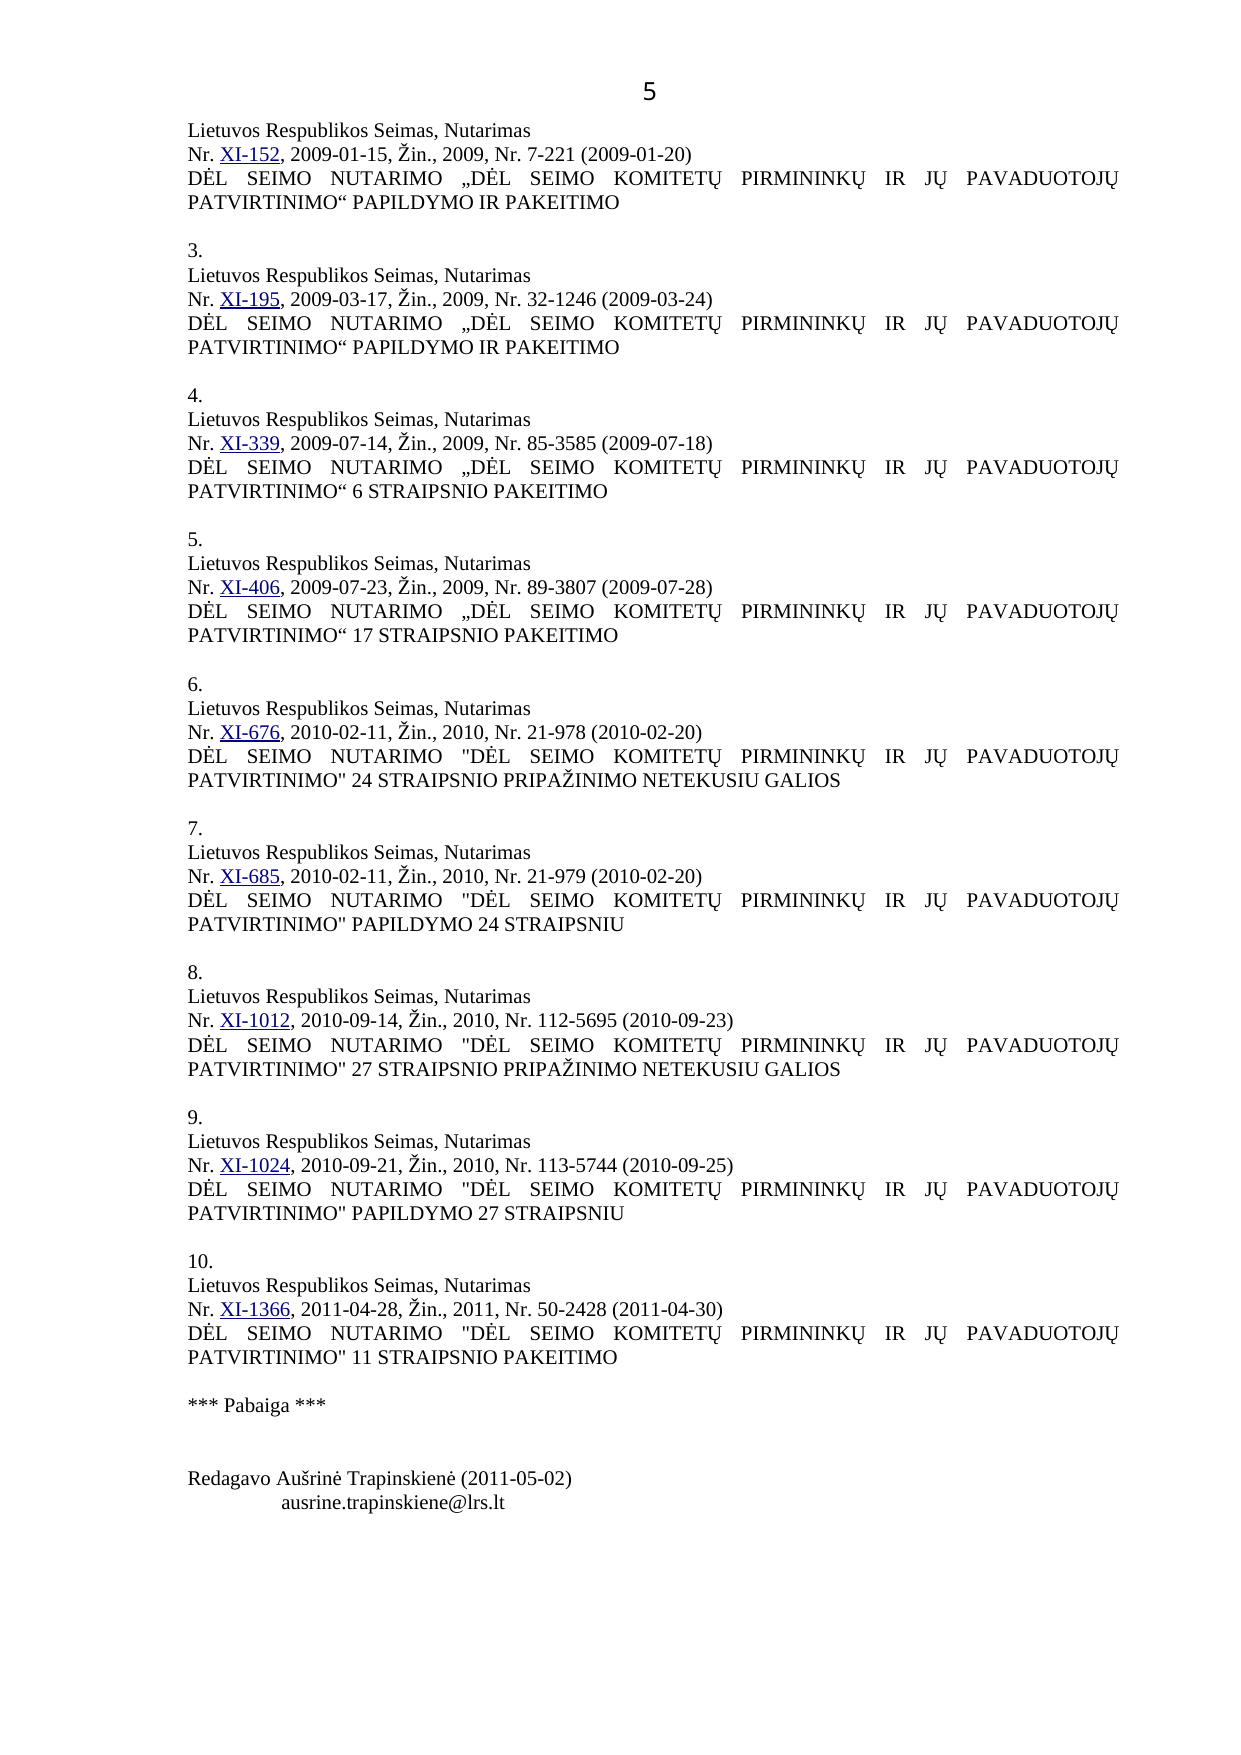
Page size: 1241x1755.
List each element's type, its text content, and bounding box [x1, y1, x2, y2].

text 6. [187, 672, 1120, 696]
text Nr. XI-1366, 2011-04-28, Žin., 2011, Nr. 50-2428 (2011-04-30) [187, 1297, 1120, 1321]
text Nr. XI-195, 2009-03-17, Žin., 2009, Nr. 32-1246 (2009-03-24) [187, 287, 1120, 311]
text Nr. XI-339, 2009-07-14, Žin., 2009, Nr. 85-3585 (2009-07-18) [187, 431, 1120, 455]
text DĖL SEIMO NUTARIMO "DĖL SEIMO KOMITETŲ PIRMININKŲ IR JŲ PAVADUOTOJŲ PATVIRTINIMO" 24 STRAIPSNIO PRIPAŽINIMO NETEKUSIU GALIOS [187, 744, 1120, 792]
text Nr. XI-1024, 2010-09-21, Žin., 2010, Nr. 113-5744 (2010-09-25) [187, 1153, 1120, 1177]
text Lietuvos Respublikos Seimas, Nutarimas [187, 118, 1120, 142]
text DĖL SEIMO NUTARIMO „DĖL SEIMO KOMITETŲ PIRMININKŲ IR JŲ PAVADUOTOJŲ PATVIRTINIMO“ 6 STRAIPSNIO PAKEITIMO [187, 455, 1120, 503]
text Lietuvos Respublikos Seimas, Nutarimas [187, 1129, 1120, 1153]
text Lietuvos Respublikos Seimas, Nutarimas [187, 407, 1120, 431]
text Lietuvos Respublikos Seimas, Nutarimas [187, 551, 1120, 575]
text DĖL SEIMO NUTARIMO "DĖL SEIMO KOMITETŲ PIRMININKŲ IR JŲ PAVADUOTOJŲ PATVIRTINIMO" PAPILDYMO 24 STRAIPSNIU [187, 888, 1120, 936]
text DĖL SEIMO NUTARIMO "DĖL SEIMO KOMITETŲ PIRMININKŲ IR JŲ PAVADUOTOJŲ PATVIRTINIMO" PAPILDYMO 27 STRAIPSNIU [187, 1177, 1120, 1225]
text DĖL SEIMO NUTARIMO "DĖL SEIMO KOMITETŲ PIRMININKŲ IR JŲ PAVADUOTOJŲ PATVIRTINIMO" 27 STRAIPSNIO PRIPAŽINIMO NETEKUSIU GALIOS [187, 1032, 1120, 1081]
text Lietuvos Respublikos Seimas, Nutarimas [187, 696, 1120, 720]
text Nr. XI-406, 2009-07-23, Žin., 2009, Nr. 89-3807 (2009-07-28) [187, 575, 1120, 599]
text Lietuvos Respublikos Seimas, Nutarimas [187, 262, 1120, 287]
text 8. [187, 960, 1120, 984]
text Redagavo Aušrinė Trapinskienė (2011-05-02) [187, 1466, 1120, 1490]
text Nr. XI-1012, 2010-09-14, Žin., 2010, Nr. 112-5695 (2010-09-23) [187, 1008, 1120, 1032]
text Lietuvos Respublikos Seimas, Nutarimas [187, 1273, 1120, 1297]
text DĖL SEIMO NUTARIMO „DĖL SEIMO KOMITETŲ PIRMININKŲ IR JŲ PAVADUOTOJŲ PATVIRTINIMO“ PAPILDYMO IR PAKEITIMO [187, 311, 1120, 359]
text 9. [187, 1105, 1120, 1129]
text *** Pabaiga *** [187, 1393, 1120, 1417]
text DĖL SEIMO NUTARIMO „DĖL SEIMO KOMITETŲ PIRMININKŲ IR JŲ PAVADUOTOJŲ PATVIRTINIMO“ 17 STRAIPSNIO PAKEITIMO [187, 599, 1120, 647]
text 10. [187, 1249, 1120, 1273]
text Lietuvos Respublikos Seimas, Nutarimas [187, 984, 1120, 1008]
text ausrine.trapinskiene@lrs.lt [187, 1490, 1120, 1514]
text DĖL SEIMO NUTARIMO "DĖL SEIMO KOMITETŲ PIRMININKŲ IR JŲ PAVADUOTOJŲ PATVIRTINIMO" 11 STRAIPSNIO PAKEITIMO [187, 1321, 1120, 1369]
text 3. [187, 238, 1120, 262]
text Nr. XI-685, 2010-02-11, Žin., 2010, Nr. 21-979 (2010-02-20) [187, 864, 1120, 888]
text 7. [187, 816, 1120, 840]
text Lietuvos Respublikos Seimas, Nutarimas [187, 840, 1120, 864]
text Nr. XI-676, 2010-02-11, Žin., 2010, Nr. 21-978 (2010-02-20) [187, 720, 1120, 744]
text DĖL SEIMO NUTARIMO „DĖL SEIMO KOMITETŲ PIRMININKŲ IR JŲ PAVADUOTOJŲ PATVIRTINIMO“ PAPILDYMO IR PAKEITIMO [187, 166, 1120, 214]
text 4. [187, 383, 1120, 407]
text 5. [187, 527, 1120, 551]
text Nr. XI-152, 2009-01-15, Žin., 2009, Nr. 7-221 (2009-01-20) [187, 142, 1120, 166]
